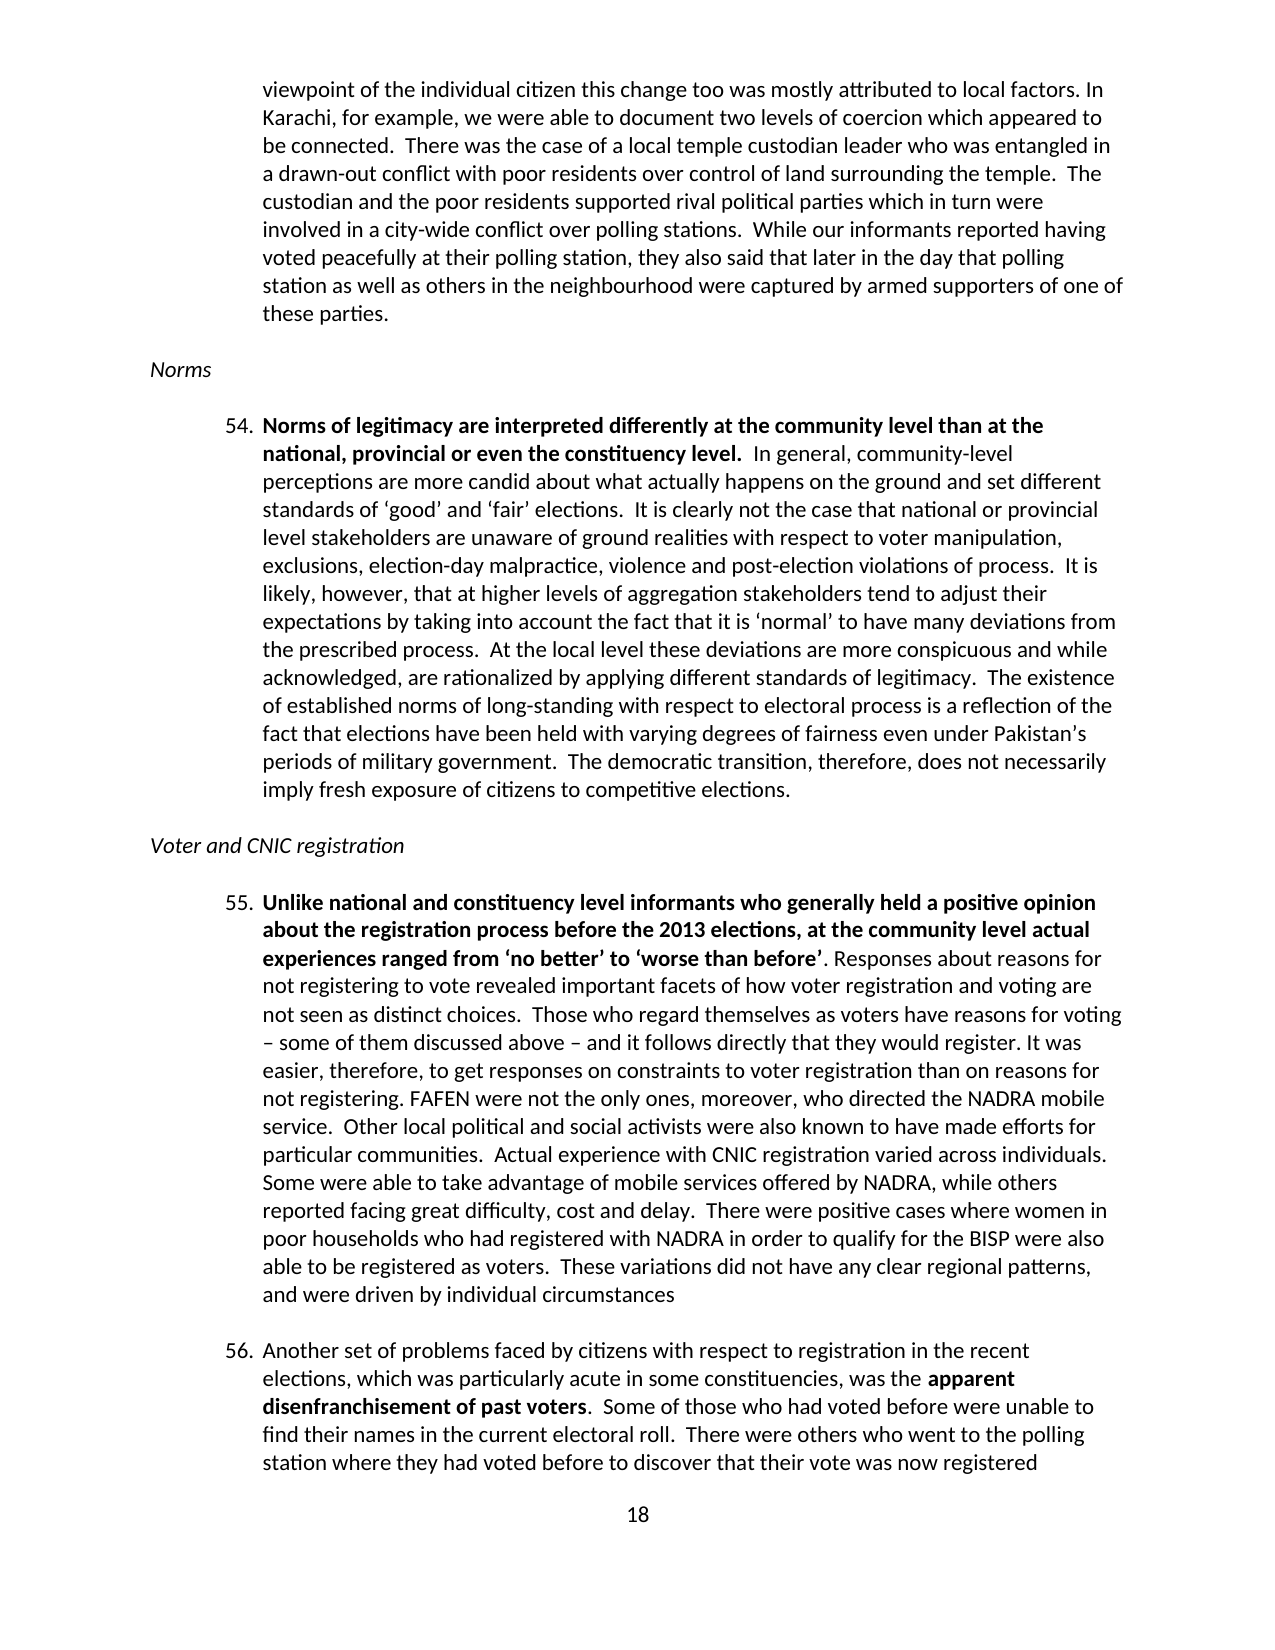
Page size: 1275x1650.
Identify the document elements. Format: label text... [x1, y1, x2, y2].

list Unlike national and constituency level informants who generally held a positive opinion about the registration process before the 2013 elections, at the community level actual experiences ranged from ‘no better’ to ‘worse than before’. Responses about reasons for not registering to vote revealed important facets of how voter registration and voting are not seen as distinct choices. Those who regard themselves as voters have reasons for voting – some of them discussed above – and it follows directly that they would register. It was easier, therefore, to get responses on constraints to voter registration than on reasons for not registering. FAFEN were not the only ones, moreover, who directed the NADRA mobile service. Other local political and social activists were also known to have made efforts for particular communities. Actual experience with CNIC registration varied across individuals. Some were able to take advantage of mobile services offered by NADRA, while others reported facing great difficulty, cost and delay. There were positive cases where women in poor households who had registered with NADRA in order to qualify for the BISP were also able to be registered as voters. These variations did not have any clear regional patterns, and were driven by individual circumstances [225, 888, 1125, 1308]
list Norms of legitimacy are interpreted differently at the community level than at the national, provincial or even the constituency level. In general, community-level perceptions are more candid about what actually happens on the ground and set different standards of ‘good’ and ‘fair’ elections. It is clearly not the case that national or provincial level stakeholders are unaware of ground realities with respect to voter manipulation, exclusions, election-day malpractice, violence and post-election violations of process. It is likely, however, that at higher levels of aggregation stakeholders tend to adjust their expectations by taking into account the fact that it is ‘normal’ to have many deviations from the prescribed process. At the local level these deviations are more conspicuous and while acknowledged, are rationalized by applying different standards of legitimacy. The existence of established norms of long-standing with respect to electoral process is a reflection of the fact that elections have been held with varying degrees of fairness even under Pakistan’s periods of military government. The democratic transition, therefore, does not necessarily imply fresh exposure of citizens to competitive elections. [225, 411, 1125, 803]
text Norms [150, 355, 1125, 383]
list viewpoint of the individual citizen this change too was mostly attributed to local factors. In Karachi, for example, we were able to document two levels of coercion which appeared to be connected. There was the case of a local temple custodian leader who was entangled in a drawn-out conflict with poor residents over control of land surrounding the temple. The custodian and the poor residents supported rival political parties which in turn were involved in a city-wide conflict over polling stations. While our informants reported having voted peacefully at their polling station, they also said that later in the day that polling station as well as others in the neighbourhood were captured by armed supporters of one of these parties. [225, 75, 1125, 327]
list Another set of problems faced by citizens with respect to registration in the recent elections, which was particularly acute in some constituencies, was the apparent disenfranchisement of past voters. Some of those who had voted before were unable to find their names in the current electoral roll. There were others who went to the polling station where they had voted before to discover that their vote was now registered [225, 1336, 1125, 1476]
text Voter and CNIC registration [150, 832, 1125, 859]
